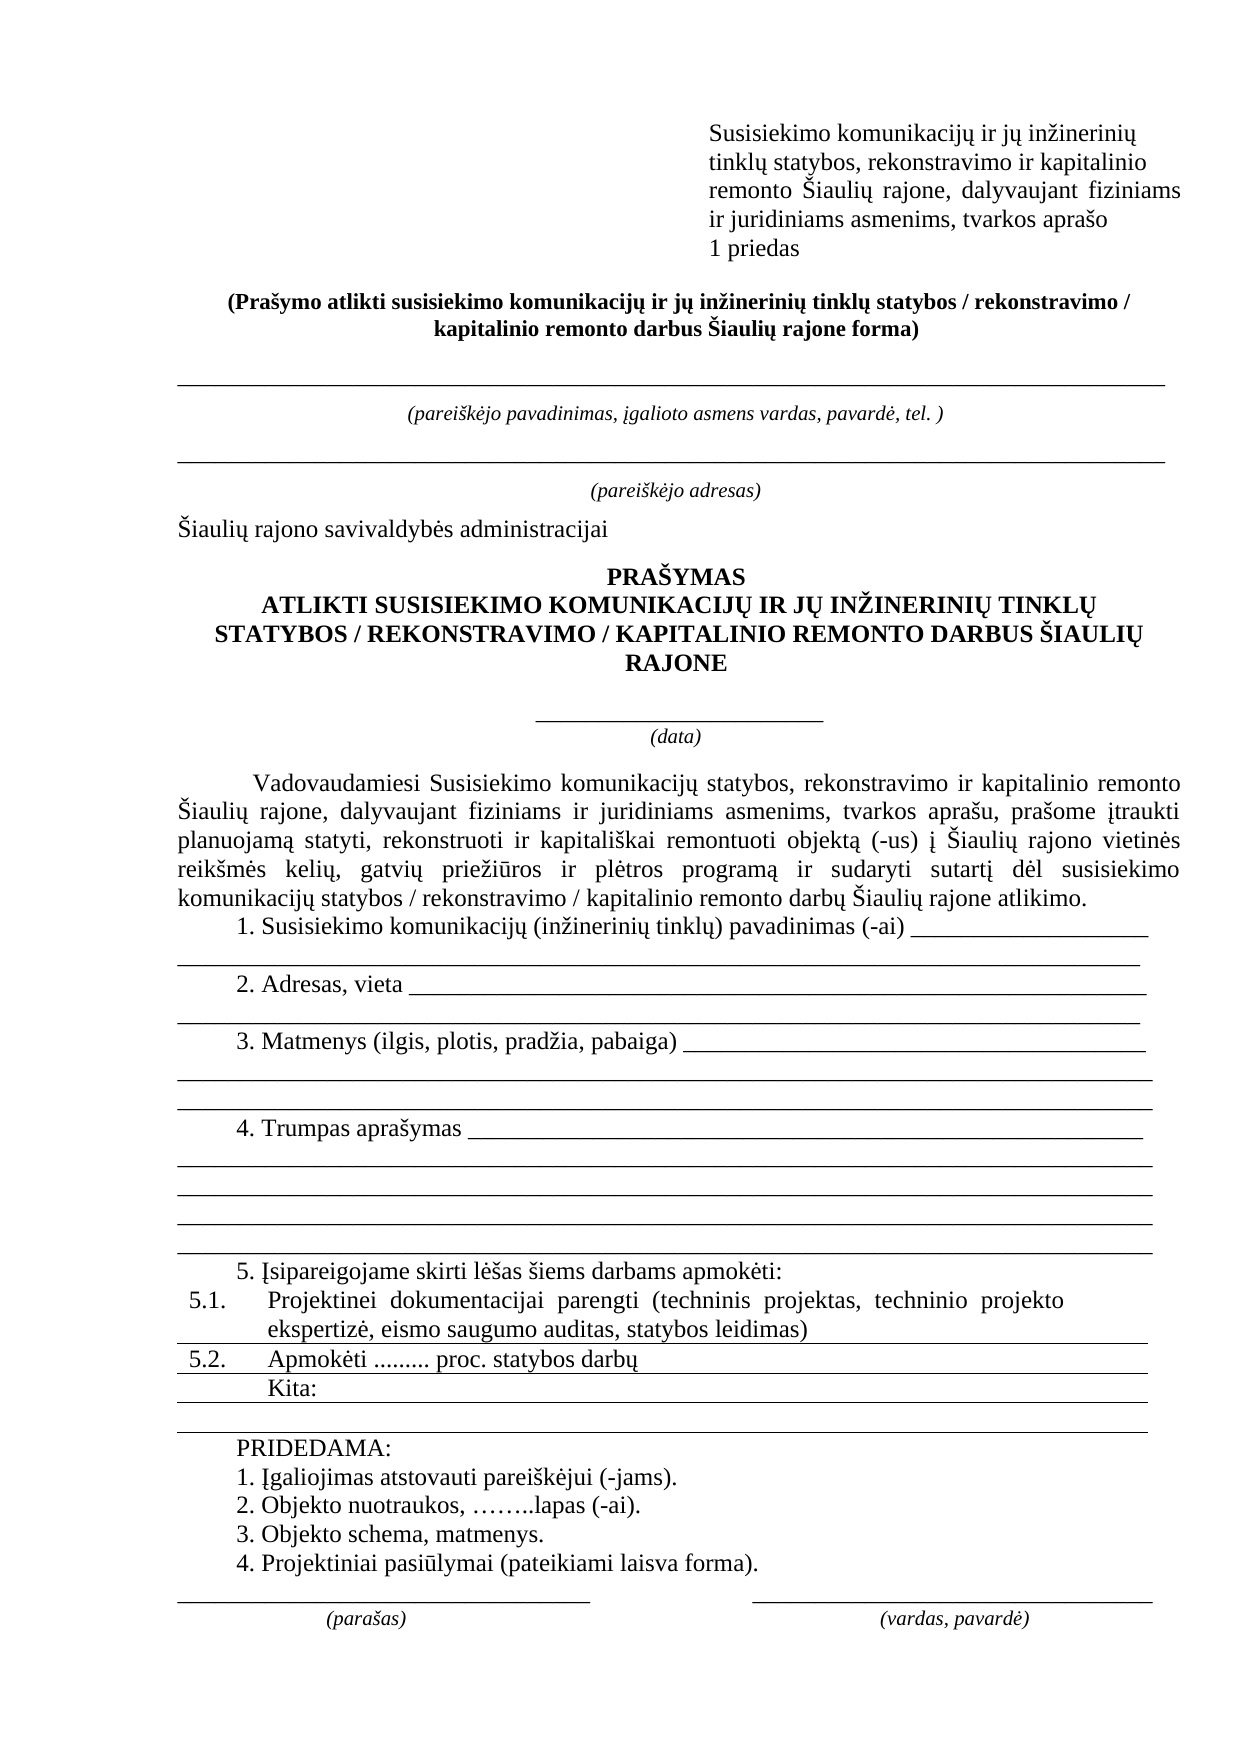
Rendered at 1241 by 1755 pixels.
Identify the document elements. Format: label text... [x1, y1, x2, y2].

text STATYBOS / REKONSTRAVIMO / KAPITALINIO REMONTO DARBUS ŠIAULIŲ RAJONE [177, 619, 1181, 677]
text _______________________________________________________________________________ [177, 360, 1181, 389]
table_cell [256, 1403, 1076, 1432]
text ______________________________________________________________________________ [177, 1055, 1181, 1084]
text 3. Objekto schema, matmenys. [177, 1519, 1181, 1548]
table_cell [1076, 1374, 1148, 1402]
text (data) [177, 724, 1181, 748]
text (pareiškėjo adresas) [177, 478, 1181, 502]
table_cell Kita: [256, 1374, 1076, 1402]
table_cell 5.2. [177, 1344, 256, 1372]
text _____________________________________________________________________________ [177, 940, 1181, 969]
text 2. Objekto nuotraukos, ……..lapas (-ai). [177, 1491, 1181, 1519]
text (Prašymo atlikti susisiekimo komunikacijų ir jų inžinerinių tinklų statybos / rekonstravimo / kapitalinio remonto darbus Šiaulių rajone forma) [177, 288, 1181, 341]
text ______________________________________________________________________________ [177, 1199, 1181, 1228]
text 1 priedas [709, 233, 1181, 262]
text remonto Šiaulių rajone, dalyvaujant fiziniams ir juridiniams asmenims, tvarkos aprašo [709, 176, 1181, 233]
table_cell [177, 1374, 256, 1402]
text 3. Matmenys (ilgis, plotis, pradžia, pabaiga) _____________________________________ [177, 1026, 1181, 1055]
text ______________________________________________________________________________ [177, 1228, 1181, 1256]
text ATLIKTI SUSISIEKIMO KOMUNIKACIJŲ IR JŲ INŽINERINIŲ TINKLŲ [177, 590, 1181, 619]
text ______________________________________________________________________________ [177, 1084, 1181, 1113]
table_cell [1076, 1344, 1148, 1372]
text tinklų statybos, rekonstravimo ir kapitalinio [709, 147, 1181, 176]
text ______________________________________________________________________________ [177, 1170, 1181, 1199]
text ______________________________________________________________________________ [177, 1141, 1181, 1170]
text (pareiškėjo pavadinimas, įgalioto asmens vardas, pavardė, tel. ) [177, 401, 1181, 425]
text 1. Susisiekimo komunikacijų (inžinerinių tinklų) pavadinimas (-ai) ___________________ [177, 911, 1181, 940]
text Vadovaudamiesi Susisiekimo komunikacijų statybos, rekonstravimo ir kapitalinio remonto Šiaulių rajone, dalyvaujant fiziniams ir juridiniams asmenims, tvarkos aprašu, prašome įtraukti planuojamą statyti, rekonstruoti ir kapitališkai remontuoti objektą (-us) į Šiaulių rajono vietinės reikšmės kelių, gatvių priežiūros ir plėtros programą ir sudaryti sutartį dėl susisiekimo komunikacijų statybos / rekonstravimo / kapitalinio remonto darbų Šiaulių rajone atlikimo. [177, 768, 1181, 911]
text _________________________________ ________________________________ [177, 1577, 1181, 1606]
text (parašas) (vardas, pavardė) [177, 1606, 1181, 1630]
table_cell [1076, 1403, 1148, 1432]
text 4. Trumpas aprašymas ______________________________________________________ [177, 1113, 1181, 1141]
text 2. Adresas, vieta ___________________________________________________________ [177, 969, 1181, 998]
table_cell Apmokėti ......... proc. statybos darbų [256, 1344, 1076, 1372]
text 5. Įsipareigojame skirti lėšas šiems darbams apmokėti: [177, 1256, 1181, 1285]
text _______________________________________________________________________________ [177, 437, 1181, 466]
text PRIDEDAMA: [177, 1433, 1181, 1462]
text Susisiekimo komunikacijų ir jų inžinerinių [709, 118, 1181, 147]
text 4. Projektiniai pasiūlymai (pateikiami laisva forma). [177, 1548, 1181, 1577]
text Šiaulių rajono savivaldybės administracijai [177, 514, 1181, 542]
table_header 5.1. [177, 1285, 256, 1343]
table_header Projektinei dokumentacijai parengti (techninis projektas, techninio projekto ekspertizė, eismo saugumo auditas, statybos leidimas) [256, 1285, 1076, 1343]
table_header [1076, 1285, 1148, 1343]
table_cell [177, 1403, 256, 1432]
text _____________________________________________________________________________ [177, 998, 1181, 1026]
text 1. Įgaliojimas atstovauti pareiškėjui (-jams). [177, 1462, 1181, 1491]
text PRAŠYMAS [177, 562, 1181, 590]
text _______________________ [177, 696, 1181, 724]
